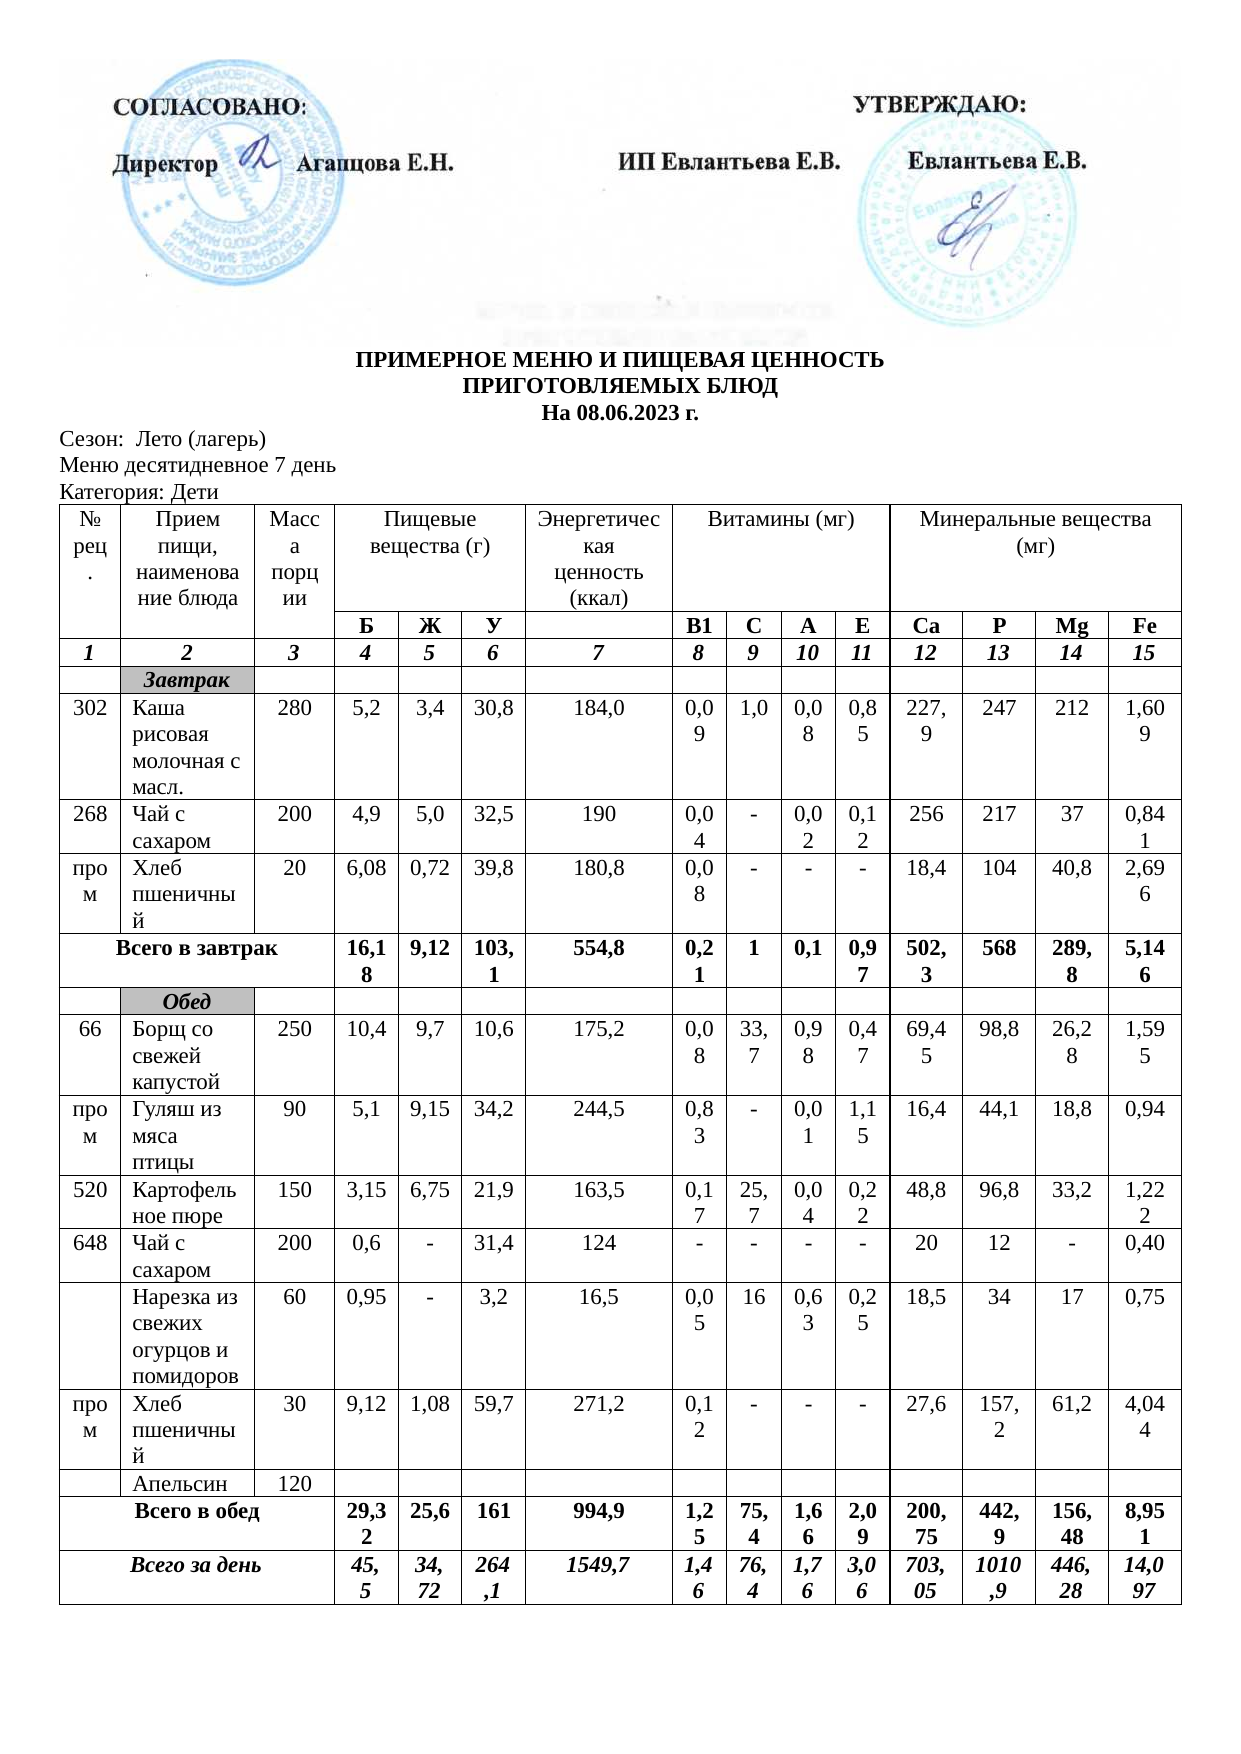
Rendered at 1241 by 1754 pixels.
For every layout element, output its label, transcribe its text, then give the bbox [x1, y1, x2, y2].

table_cell 994,9 [526, 1497, 672, 1550]
table_cell 175,2 [526, 1015, 672, 1094]
table_cell [836, 667, 889, 693]
table_cell 227,9 [891, 694, 962, 799]
table_cell 0,95 [335, 1283, 398, 1388]
table_cell 200 [255, 1229, 334, 1282]
table_cell Картофельное пюре [121, 1176, 254, 1228]
table_cell 256 [891, 800, 962, 853]
table_cell [1109, 1470, 1181, 1496]
text ПРИГОТОВЛЯЕМЫХ БЛЮД [59, 372, 1181, 399]
table_cell 14 [1036, 639, 1108, 666]
table_cell 271,2 [526, 1390, 672, 1469]
table_cell 0,97 [836, 934, 889, 987]
table_cell - [782, 1390, 835, 1469]
table_cell 1,66 [782, 1497, 835, 1550]
table_cell [462, 1470, 525, 1496]
text Категория: Дети [59, 478, 1181, 504]
table_cell 302 [60, 694, 120, 799]
table_cell 18,8 [1036, 1096, 1108, 1174]
table_cell Каша рисовая молочная с масл. [121, 694, 254, 799]
table_cell 9,12 [399, 934, 461, 987]
table_cell 48,8 [891, 1176, 962, 1228]
table_cell 2,696 [1109, 854, 1181, 933]
table_cell 163,5 [526, 1176, 672, 1228]
table_cell 10,4 [335, 1015, 398, 1094]
table_cell [673, 667, 726, 693]
table_cell 9,12 [335, 1390, 398, 1469]
text ПРИМЕРНОЕ МЕНЮ И ПИЩЕВАЯ ЦЕННОСТЬ [59, 347, 1181, 372]
table_cell 6 [462, 639, 525, 666]
table_cell 37 [1036, 800, 1108, 853]
table_cell 10 [782, 639, 835, 666]
table_cell [1109, 988, 1181, 1014]
table_cell 502,3 [891, 934, 962, 987]
table_cell 90 [255, 1096, 334, 1174]
table_cell Е [836, 612, 889, 638]
table_cell 648 [60, 1229, 120, 1282]
table_cell 217 [963, 800, 1035, 853]
table_cell [60, 1283, 120, 1388]
table_cell С [727, 612, 781, 638]
table_header Витамины (мг) [673, 505, 889, 611]
table_cell 268 [60, 800, 120, 853]
table_header № рец. [60, 505, 120, 638]
table_header Пищевые вещества (г) [335, 505, 525, 611]
table_cell - [782, 1229, 835, 1282]
table_cell 32,5 [462, 800, 525, 853]
table_cell 17 [1036, 1283, 1108, 1388]
table_cell 0,04 [673, 800, 726, 853]
table_cell 200,75 [891, 1497, 962, 1550]
table_cell [335, 988, 398, 1014]
table_cell 104 [963, 854, 1035, 933]
table_cell 200 [255, 800, 334, 853]
table_cell 0,94 [1109, 1096, 1181, 1174]
table_cell - [399, 1229, 461, 1282]
table_cell [782, 667, 835, 693]
table_cell [60, 667, 120, 693]
table_cell 5 [399, 639, 461, 666]
table_cell 34,72 [399, 1551, 461, 1603]
table_cell 9,7 [399, 1015, 461, 1094]
table_cell [1036, 667, 1108, 693]
table_cell - [673, 1229, 726, 1282]
table_cell 0,98 [782, 1015, 835, 1094]
table_cell 18,5 [891, 1283, 962, 1388]
table_cell 1,0 [727, 694, 781, 799]
table_cell 60 [255, 1283, 334, 1388]
table_cell 27,6 [891, 1390, 962, 1469]
table_cell 26,28 [1036, 1015, 1108, 1094]
table_cell 184,0 [526, 694, 672, 799]
table_cell 39,8 [462, 854, 525, 933]
table_cell 7 [526, 639, 672, 666]
text На 08.06.2023 г. [59, 399, 1181, 425]
table_cell 264,1 [462, 1551, 525, 1603]
table_cell Борщ со свежей капустой [121, 1015, 254, 1094]
table_cell 156,48 [1036, 1497, 1108, 1550]
table_cell 8,951 [1109, 1497, 1181, 1550]
table_cell 1,595 [1109, 1015, 1181, 1094]
table_cell 5,2 [335, 694, 398, 799]
table_cell 30,8 [462, 694, 525, 799]
table_cell [399, 1470, 461, 1496]
table_cell 180,8 [526, 854, 672, 933]
table_cell 16,18 [335, 934, 398, 987]
table_cell 14,097 [1109, 1551, 1181, 1603]
table_cell 0,02 [782, 800, 835, 853]
table_cell [399, 988, 461, 1014]
table_cell пром [60, 1096, 120, 1174]
table_cell [60, 1470, 120, 1496]
table_cell 1,609 [1109, 694, 1181, 799]
table_cell 8 [673, 639, 726, 666]
table_cell 66 [60, 1015, 120, 1094]
table_cell [1036, 988, 1108, 1014]
table_cell 0,05 [673, 1283, 726, 1388]
table_cell 59,7 [462, 1390, 525, 1469]
table_cell 5,1 [335, 1096, 398, 1174]
table_cell [836, 1470, 889, 1496]
table_cell 34,2 [462, 1096, 525, 1174]
table_cell Mg [1036, 612, 1108, 638]
table_cell А [782, 612, 835, 638]
table_cell 0,75 [1109, 1283, 1181, 1388]
table_cell 161 [462, 1497, 525, 1550]
table_cell [963, 667, 1035, 693]
table_cell Хлеб пшеничный [121, 1390, 254, 1469]
table_cell [727, 667, 781, 693]
table_cell 0,72 [399, 854, 461, 933]
table_cell 34 [963, 1283, 1035, 1388]
table_cell - [836, 1390, 889, 1469]
table_cell - [727, 1390, 781, 1469]
table_cell Чай с сахаром [121, 800, 254, 853]
table_cell 3,4 [399, 694, 461, 799]
table_cell 25,7 [727, 1176, 781, 1228]
table_cell [891, 1470, 962, 1496]
table_cell 11 [836, 639, 889, 666]
table_cell [727, 988, 781, 1014]
table_cell 1,15 [836, 1096, 889, 1174]
table_cell Гуляш из мяса птицы [121, 1096, 254, 1174]
table_cell 13 [963, 639, 1035, 666]
table_cell 6,75 [399, 1176, 461, 1228]
table_cell 0,01 [782, 1096, 835, 1174]
table_cell 33,2 [1036, 1176, 1108, 1228]
table_cell 520 [60, 1176, 120, 1228]
table_cell 0,08 [673, 854, 726, 933]
table_cell 9 [727, 639, 781, 666]
table_cell Всего в завтрак [60, 934, 334, 987]
table_cell 15 [1109, 639, 1181, 666]
table_cell 0,21 [673, 934, 726, 987]
table_cell [891, 667, 962, 693]
table_cell 5,0 [399, 800, 461, 853]
table_cell 96,8 [963, 1176, 1035, 1228]
table_cell 212 [1036, 694, 1108, 799]
table_cell - [836, 1229, 889, 1282]
table_cell 0,1 [782, 934, 835, 987]
table_cell 568 [963, 934, 1035, 987]
table_cell 190 [526, 800, 672, 853]
table_cell 120 [255, 1470, 334, 1496]
table_cell 9,15 [399, 1096, 461, 1174]
table_cell Б [335, 612, 398, 638]
table_cell 10,6 [462, 1015, 525, 1094]
table_cell Всего в обед [60, 1497, 334, 1550]
table_cell - [782, 854, 835, 933]
table_cell Всего за день [60, 1551, 334, 1603]
table_cell 31,4 [462, 1229, 525, 1282]
table_cell 75,4 [727, 1497, 781, 1550]
table_cell 33,7 [727, 1015, 781, 1094]
table_cell Хлеб пшеничный [121, 854, 254, 933]
text Меню десятидневное 7 день [59, 452, 1181, 478]
table_cell 0,09 [673, 694, 726, 799]
table_cell [255, 988, 334, 1014]
table_cell - [727, 1229, 781, 1282]
table_cell [526, 667, 672, 693]
table_cell 20 [255, 854, 334, 933]
table_cell 1 [60, 639, 120, 666]
table_header Энергетическая ценность (ккал) [526, 505, 672, 611]
table_cell 1,222 [1109, 1176, 1181, 1228]
table_cell [1036, 1470, 1108, 1496]
table_cell 1,08 [399, 1390, 461, 1469]
table_cell [462, 667, 525, 693]
table_cell 150 [255, 1176, 334, 1228]
table_cell 1549,7 [526, 1551, 672, 1603]
table_cell 6,08 [335, 854, 398, 933]
table_cell 1010,9 [963, 1551, 1035, 1603]
table_cell Чай с сахаром [121, 1229, 254, 1282]
table_cell [782, 988, 835, 1014]
table_cell 1,76 [782, 1551, 835, 1603]
table_cell [526, 612, 672, 638]
table_cell 289,8 [1036, 934, 1108, 987]
table_cell 703,05 [891, 1551, 962, 1603]
table_cell 103,1 [462, 934, 525, 987]
table_cell 18,4 [891, 854, 962, 933]
table_cell 5,146 [1109, 934, 1181, 987]
table_cell 16 [727, 1283, 781, 1388]
table_cell 30 [255, 1390, 334, 1469]
table_cell пром [60, 1390, 120, 1469]
table_header Минеральные вещества (мг) [891, 505, 1181, 611]
table_cell 3,06 [836, 1551, 889, 1603]
table_cell Апельсин [121, 1470, 254, 1496]
table_cell 3,2 [462, 1283, 525, 1388]
table_cell [335, 1470, 398, 1496]
table_cell [673, 988, 726, 1014]
table_cell 69,45 [891, 1015, 962, 1094]
table_cell 1 [727, 934, 781, 987]
table_cell [335, 667, 398, 693]
table_cell [963, 1470, 1035, 1496]
table_cell 1,46 [673, 1551, 726, 1603]
table_cell пром [60, 854, 120, 933]
table_cell Нарезка из свежих огурцов и помидоров [121, 1283, 254, 1388]
table_cell - [727, 800, 781, 853]
table_cell [255, 667, 334, 693]
table_cell 2 [121, 639, 254, 666]
table_cell 0,85 [836, 694, 889, 799]
table_cell 40,8 [1036, 854, 1108, 933]
table_cell P [963, 612, 1035, 638]
table_cell [462, 988, 525, 1014]
table_cell 16,5 [526, 1283, 672, 1388]
table_cell [782, 1470, 835, 1496]
table_cell [60, 988, 120, 1014]
table_cell 124 [526, 1229, 672, 1282]
table_cell 44,1 [963, 1096, 1035, 1174]
table_cell [399, 667, 461, 693]
table_header Масса порции [255, 505, 334, 638]
table_cell 0,12 [673, 1390, 726, 1469]
table_cell [727, 1470, 781, 1496]
table_cell 247 [963, 694, 1035, 799]
table_cell 0,6 [335, 1229, 398, 1282]
table_cell 76,4 [727, 1551, 781, 1603]
table_cell 4 [335, 639, 398, 666]
table_cell 98,8 [963, 1015, 1035, 1094]
table_header Прием пищи, наименование блюда [121, 505, 254, 638]
table_cell 554,8 [526, 934, 672, 987]
table_cell 61,2 [1036, 1390, 1108, 1469]
table_cell 0,08 [782, 694, 835, 799]
table_cell 250 [255, 1015, 334, 1094]
table_cell - [836, 854, 889, 933]
table_cell 0,40 [1109, 1229, 1181, 1282]
table_cell 0,08 [673, 1015, 726, 1094]
table_cell 3,15 [335, 1176, 398, 1228]
table_cell 0,63 [782, 1283, 835, 1388]
table_cell 0,12 [836, 800, 889, 853]
table_cell [1109, 667, 1181, 693]
table_cell 3 [255, 639, 334, 666]
table_cell 280 [255, 694, 334, 799]
table_cell - [727, 854, 781, 933]
table_cell 12 [891, 639, 962, 666]
table_cell [963, 988, 1035, 1014]
table_cell 1,25 [673, 1497, 726, 1550]
table_cell 442,9 [963, 1497, 1035, 1550]
table_cell Обед [121, 988, 254, 1014]
table_cell 16,4 [891, 1096, 962, 1174]
table_cell 20 [891, 1229, 962, 1282]
table_cell 0,47 [836, 1015, 889, 1094]
table_cell Fe [1109, 612, 1181, 638]
table_cell 45,5 [335, 1551, 398, 1603]
table_cell [836, 988, 889, 1014]
text Сезон: Лето (лагерь) [59, 425, 1181, 452]
table_cell - [727, 1096, 781, 1174]
table_cell 157,2 [963, 1390, 1035, 1469]
table_cell [673, 1470, 726, 1496]
table_cell В1 [673, 612, 726, 638]
table_cell - [1036, 1229, 1108, 1282]
table_cell [526, 988, 672, 1014]
table_cell 0,17 [673, 1176, 726, 1228]
table_cell Завтрак [121, 667, 254, 693]
table_cell 2,09 [836, 1497, 889, 1550]
table_cell Ca [891, 612, 962, 638]
table_cell 4,044 [1109, 1390, 1181, 1469]
table_cell 244,5 [526, 1096, 672, 1174]
table_cell 0,25 [836, 1283, 889, 1388]
table_cell 12 [963, 1229, 1035, 1282]
table_cell 0,841 [1109, 800, 1181, 853]
table_cell [526, 1470, 672, 1496]
table_cell [891, 988, 962, 1014]
table_cell У [462, 612, 525, 638]
table_cell 25,6 [399, 1497, 461, 1550]
table_cell 21,9 [462, 1176, 525, 1228]
table_cell 0,22 [836, 1176, 889, 1228]
table_cell 0,04 [782, 1176, 835, 1228]
table_cell 29,32 [335, 1497, 398, 1550]
table_cell - [399, 1283, 461, 1388]
table_cell 446,28 [1036, 1551, 1108, 1603]
table_cell 4,9 [335, 800, 398, 853]
table_cell Ж [399, 612, 461, 638]
table_cell 0,83 [673, 1096, 726, 1174]
